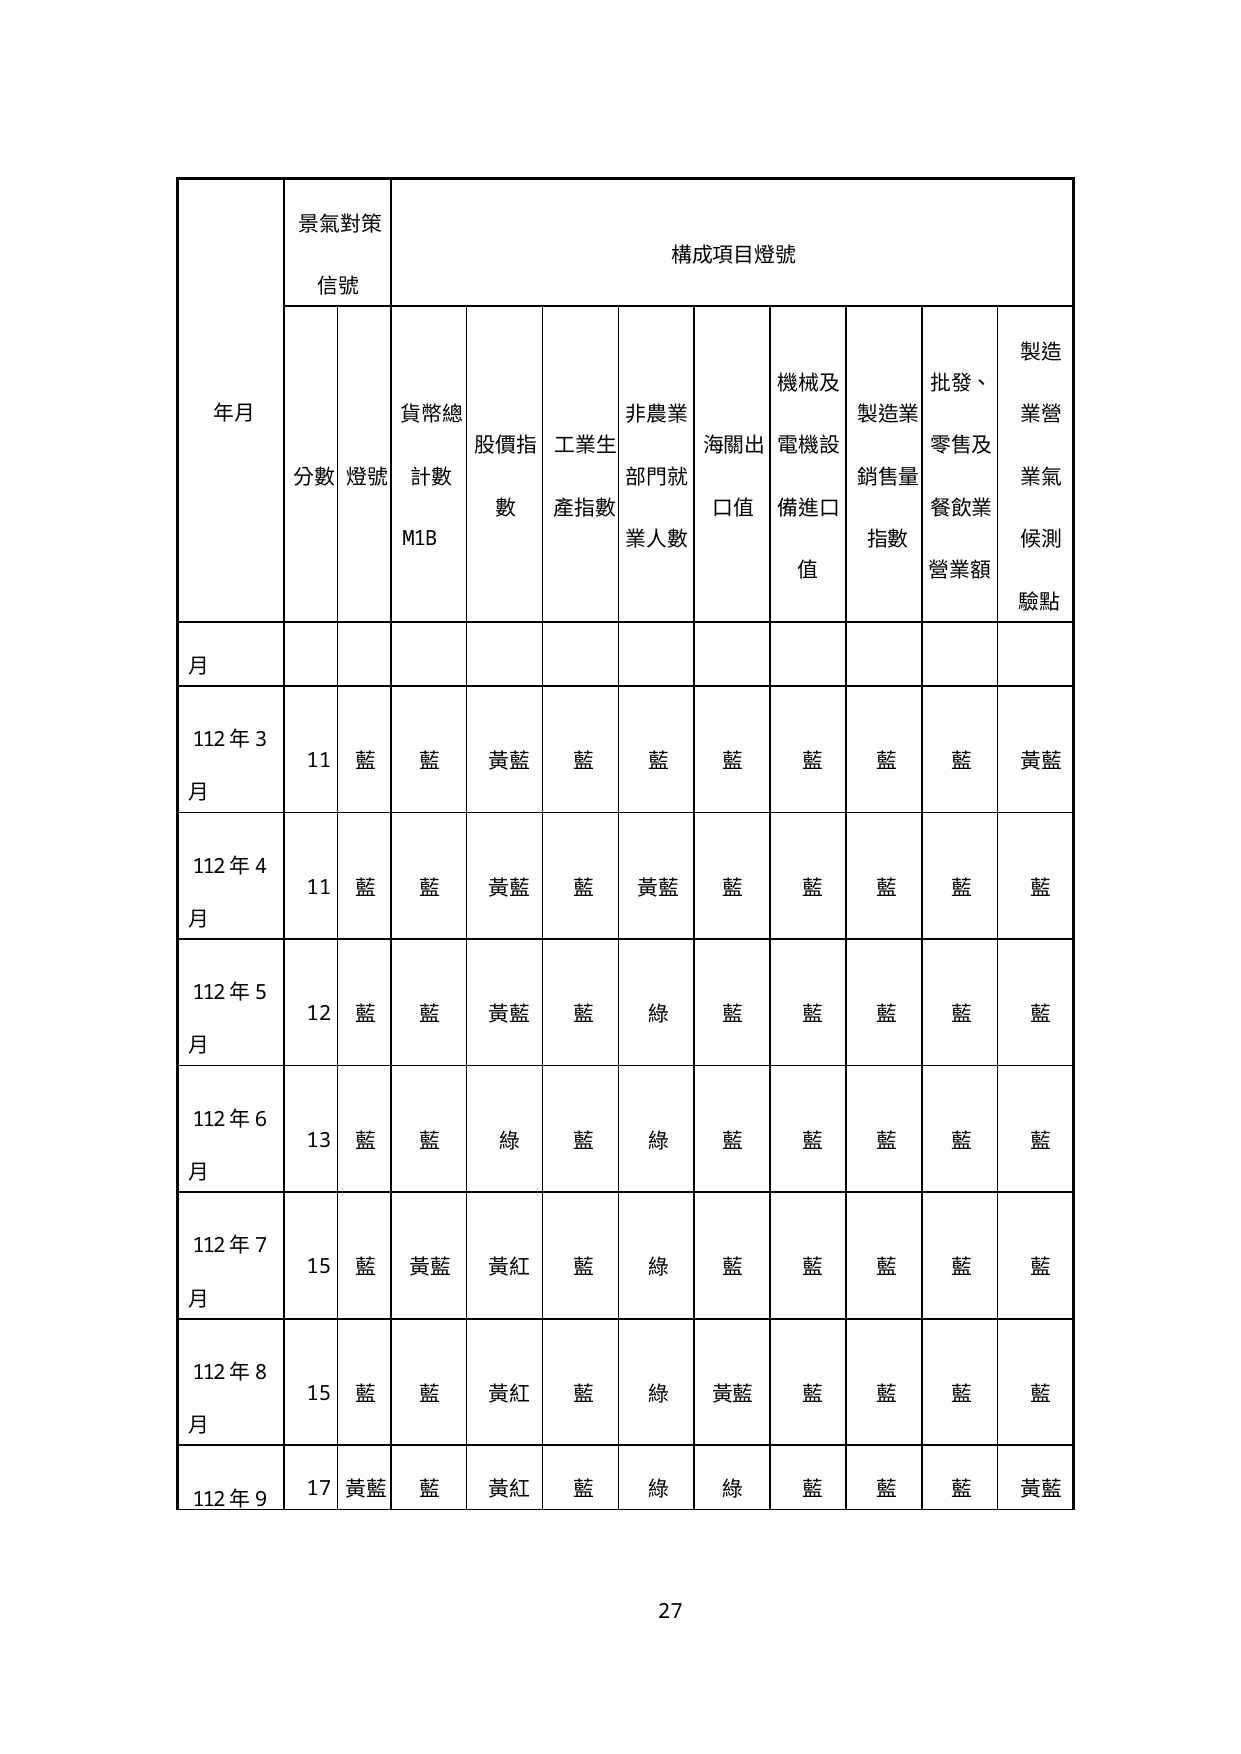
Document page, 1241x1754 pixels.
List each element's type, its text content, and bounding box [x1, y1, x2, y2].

table_cell 藍 [923, 940, 997, 1065]
table_cell [619, 623, 693, 685]
table_cell 藍 [923, 813, 997, 938]
table_cell 藍 [847, 1193, 921, 1318]
table_cell 藍 [543, 1320, 618, 1444]
table_cell 藍 [847, 1320, 921, 1444]
table_cell 藍 [338, 1320, 390, 1444]
table_cell 藍 [847, 813, 921, 938]
table_cell 股價指數 [467, 307, 542, 621]
table_cell 藍 [619, 687, 693, 812]
table_cell 藍 [998, 1320, 1072, 1444]
table_cell [285, 623, 337, 685]
table_cell 藍 [923, 1066, 997, 1191]
table_cell 11 [285, 687, 337, 812]
table_cell 藍 [847, 1446, 921, 1508]
table_cell 藍 [771, 1320, 845, 1444]
table_cell [771, 623, 845, 685]
table_cell 非農業部門就業人數 [619, 307, 693, 621]
table_cell 17 [285, 1446, 337, 1508]
table_cell 綠 [619, 1066, 693, 1191]
table_cell 藍 [771, 1066, 845, 1191]
table_cell 工業生產指數 [543, 307, 618, 621]
table_cell [998, 623, 1072, 685]
table_cell 綠 [467, 1066, 542, 1191]
table_cell 藍 [695, 687, 769, 812]
table_cell 112年6月 [179, 1066, 283, 1191]
table_cell 藍 [923, 1446, 997, 1508]
table_cell 海關出口值 [695, 307, 769, 621]
table_cell 藍 [771, 940, 845, 1065]
table_cell 貨幣總計數 M1B [392, 307, 466, 621]
table_cell 藍 [392, 1446, 466, 1508]
table_cell 藍 [543, 1193, 618, 1318]
table_cell 藍 [771, 1193, 845, 1318]
table_cell 黃藍 [998, 687, 1072, 812]
table_cell 藍 [923, 1320, 997, 1444]
table_cell 藍 [771, 1446, 845, 1508]
table_cell 藍 [998, 813, 1072, 938]
table_cell 13 [285, 1066, 337, 1191]
table_cell 藍 [847, 687, 921, 812]
table_cell 藍 [847, 1066, 921, 1191]
table_header 構成項目燈號 [392, 180, 1072, 305]
table_cell [467, 623, 542, 685]
table_cell 藍 [338, 1066, 390, 1191]
table_cell 藍 [695, 813, 769, 938]
table_cell 製造業銷售量指數 [847, 307, 921, 621]
table_cell 藍 [695, 1066, 769, 1191]
table_cell 黃藍 [392, 1193, 466, 1318]
table_cell 黃藍 [467, 940, 542, 1065]
table_cell 藍 [695, 940, 769, 1065]
table_cell 綠 [619, 1320, 693, 1444]
table_cell 藍 [695, 1193, 769, 1318]
table_cell 藍 [392, 687, 466, 812]
table_cell [392, 623, 466, 685]
table_cell 藍 [543, 1066, 618, 1191]
table_cell 黃紅 [467, 1446, 542, 1508]
table_cell 黃藍 [619, 813, 693, 938]
table_cell 黃紅 [467, 1320, 542, 1444]
table_header 景氣對策信號 [285, 180, 390, 305]
table_cell 藍 [998, 1066, 1072, 1191]
table_cell 燈號 [338, 307, 390, 621]
table_cell 綠 [619, 940, 693, 1065]
table_cell 黃藍 [467, 687, 542, 812]
table_cell 藍 [923, 1193, 997, 1318]
table_cell 批發、零售及餐飲業營業額 [923, 307, 997, 621]
table_cell 藍 [998, 940, 1072, 1065]
table_cell 藍 [338, 1193, 390, 1318]
table_cell 15 [285, 1193, 337, 1318]
table_header 年月 [179, 180, 283, 621]
table_cell 綠 [695, 1446, 769, 1508]
table_cell 藍 [338, 687, 390, 812]
table_cell 黃藍 [338, 1446, 390, 1508]
table_cell [695, 623, 769, 685]
table_cell 12 [285, 940, 337, 1065]
table_cell 藍 [543, 940, 618, 1065]
table_cell [543, 623, 618, 685]
table_cell 月 [179, 623, 283, 685]
table_cell 112年3月 [179, 687, 283, 812]
table_cell 藍 [392, 940, 466, 1065]
table_cell 112年8月 [179, 1320, 283, 1444]
table_cell 黃藍 [467, 813, 542, 938]
table_cell 藍 [998, 1193, 1072, 1318]
table_cell 112年5月 [179, 940, 283, 1065]
table_cell 黃藍 [695, 1320, 769, 1444]
table_cell 藍 [338, 940, 390, 1065]
table_cell 綠 [619, 1446, 693, 1508]
table_cell 藍 [392, 1320, 466, 1444]
table_cell 藍 [543, 1446, 618, 1508]
table_cell 分數 [285, 307, 337, 621]
table_cell 11 [285, 813, 337, 938]
table_cell [847, 623, 921, 685]
table_cell [338, 623, 390, 685]
table_cell 機械及電機設備進口值 [771, 307, 845, 621]
table_cell 黃藍 [998, 1446, 1072, 1508]
table_cell 藍 [543, 687, 618, 812]
table_cell 藍 [543, 813, 618, 938]
table_cell 112年9 [179, 1446, 283, 1508]
table_cell 藍 [771, 687, 845, 812]
table_cell 藍 [847, 940, 921, 1065]
table_cell 製造業營業氣候測驗點 [998, 307, 1072, 621]
table_cell 黃紅 [467, 1193, 542, 1318]
table_cell 112年7月 [179, 1193, 283, 1318]
table_cell 綠 [619, 1193, 693, 1318]
table_cell 藍 [771, 813, 845, 938]
table_cell 藍 [338, 813, 390, 938]
table_cell 15 [285, 1320, 337, 1444]
table_cell 藍 [923, 687, 997, 812]
table_cell 112年4月 [179, 813, 283, 938]
table_cell 藍 [392, 813, 466, 938]
table_cell [923, 623, 997, 685]
table_cell 藍 [392, 1066, 466, 1191]
